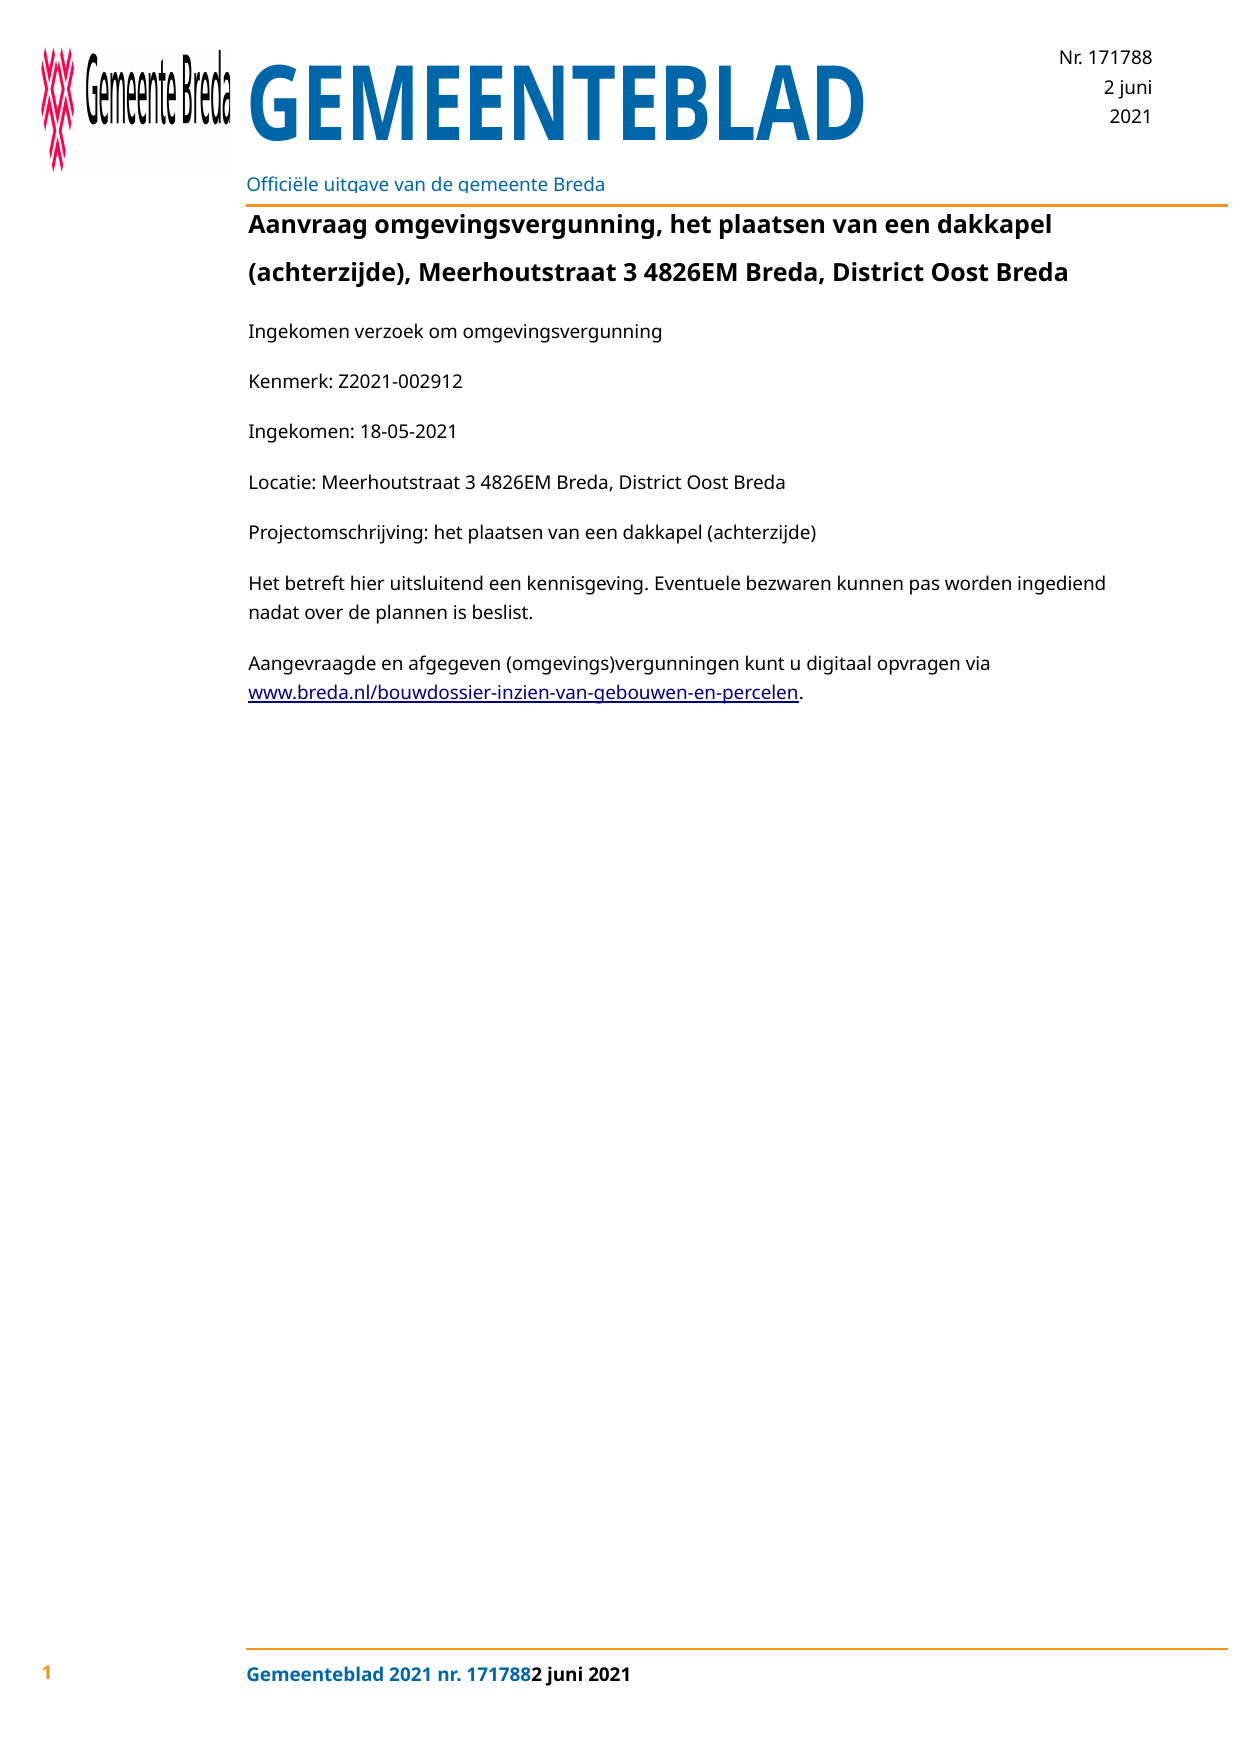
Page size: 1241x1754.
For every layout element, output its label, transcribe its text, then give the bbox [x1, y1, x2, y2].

text Kenmerk: Z2021-002912 [248, 368, 1152, 394]
text Het betreft hier uitsluitend een kennisgeving. Eventuele bezwaren kunnen pas worden ingediend nadat over de plannen is beslist. [248, 570, 1152, 625]
text Aanvraag omgevingsvergunning, het plaatsen van een dakkapel (achterzijde), Meerhoutstraat 3 4826EM Breda, District Oost Breda [248, 207, 1152, 288]
text Ingekomen verzoek om omgevingsvergunning [248, 318, 1152, 344]
text Locatie: Meerhoutstraat 3 4826EM Breda, District Oost Breda [248, 469, 1152, 495]
text Ingekomen: 18-05-2021 [248, 419, 1152, 444]
text Aangevraagde en afgegeven (omgevings)vergunningen kunt u digitaal opvragen via www.breda.nl/bouwdossier-inzien-van-gebouwen-en-percelen. [248, 650, 1152, 705]
text Projectomschrijving: het plaatsen van een dakkapel (achterzijde) [248, 519, 1152, 545]
picture [41, 47, 231, 172]
